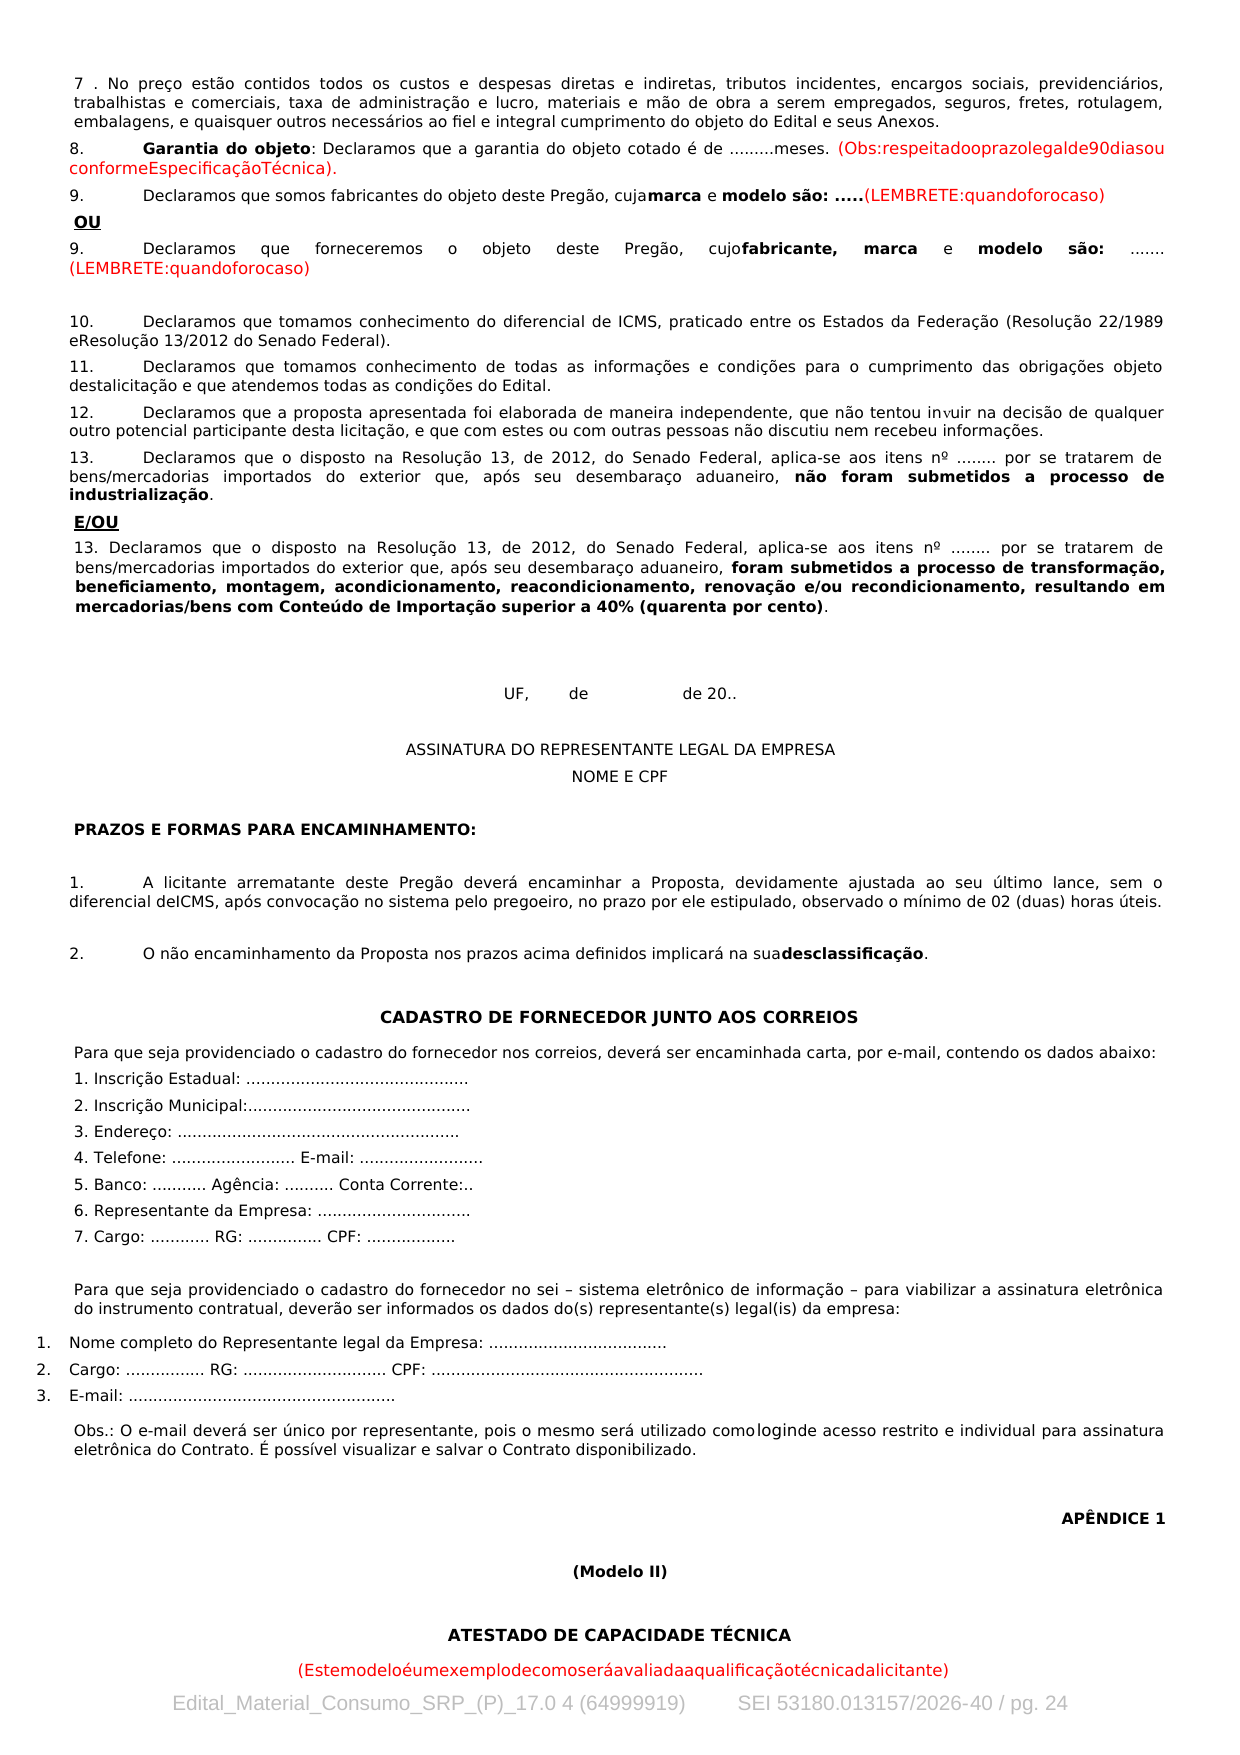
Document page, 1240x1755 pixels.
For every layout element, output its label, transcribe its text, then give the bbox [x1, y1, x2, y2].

list Telefone: ......................... E-mail: ......................... [74, 1149, 1165, 1167]
text APÊNDICE 1 [69, 1510, 1166, 1528]
list Declaramos que o disposto na Resolução 13, de 2012, do Senado Federal, aplica-se aos itens nº ........ por se tratarem de bens/mercadorias importados do exterior que, após seu desembaraço aduaneiro, não foram submetidos a processo de industrialização. [69, 449, 1165, 504]
subtitle OU [73, 213, 1187, 232]
subtitle ATESTADO DE CAPACIDADE TÉCNICA [69, 1626, 1170, 1645]
text Obs.: O e-mail deverá ser único por representante, pois o mesmo será utilizado comologinde acesso restrito e individual para assinatura eletrônica do Contrato. É possível visualizar e salvar o Contrato disponibilizado. [74, 1421, 1165, 1459]
text (Modelo II) [70, 1563, 1170, 1581]
subtitle CADASTRO DE FORNECEDOR JUNTO AOS CORREIOS [69, 1008, 1169, 1028]
list E-mail: ...................................................... [36, 1387, 1165, 1405]
text (Estemodeloéumexemplodecomoseráavaliadaaqualificaçãotécnicadalicitante) [69, 1661, 1178, 1681]
list Cargo: ............ RG: ............... CPF: .................. [74, 1228, 1165, 1246]
list Garantia do objeto: Declaramos que a garantia do objeto cotado é de .........meses. (Obs:respeitadooprazolegalde90diasou conformeEspecificaçãoTécnica). [69, 139, 1165, 178]
list Declaramos que somos fabricantes do objeto deste Pregão, cujamarca e modelo são: .....(LEMBRETE:quandoforocaso) [69, 186, 1165, 205]
list O não encaminhamento da Proposta nos prazos acima definidos implicará na suadesclassificação. [69, 945, 1165, 963]
list Declaramos que tomamos conhecimento do diferencial de ICMS, praticado entre os Estados da Federação (Resolução 22/1989 eResolução 13/2012 do Senado Federal). [69, 313, 1165, 350]
list A licitante arrematante deste Pregão deverá encaminhar a Proposta, devidamente ajustada ao seu último lance, sem o diferencial deICMS, após convocação no sistema pelo pregoeiro, no prazo por ele estipulado, observado o mínimo de 02 (duas) horas úteis. [69, 874, 1165, 911]
list Nome completo do Representante legal da Empresa: .................................... [36, 1334, 1165, 1352]
text UF, de de 20.. [69, 677, 1187, 705]
list Endereço: ......................................................... [74, 1123, 1165, 1141]
list Declaramos que a proposta apresentada foi elaborada de maneira independente, que não tentou inuir na decisão de qualquer outro potencial participante desta licitação, e que com estes ou com outras pessoas não discutiu nem recebeu informações. [69, 403, 1165, 441]
text ASSINATURA DO REPRESENTANTE LEGAL DA EMPRESA [69, 741, 1172, 759]
list Representante da Empresa: ............................... [74, 1202, 1165, 1220]
list Inscrição Estadual: ............................................. [74, 1070, 1165, 1088]
list Declaramos que tomamos conhecimento de todas as informações e condições para o cumprimento das obrigações objeto destalicitação e que atendemos todas as condições do Edital. [69, 358, 1165, 395]
text PRAZOS E FORMAS PARA ENCAMINHAMENTO: [74, 821, 1166, 839]
list Inscrição Municipal:............................................. [74, 1096, 1165, 1115]
list Cargo: ................ RG: ............................. CPF: ....................................................... [36, 1361, 1165, 1379]
text 13. Declaramos que o disposto na Resolução 13, de 2012, do Senado Federal, aplica-se aos itens nº ........ por se tratarem de bens/mercadorias importados do exterior que, após seu desembaraço aduaneiro, foram submetidos a processo de transformação, beneficiamento, montagem, acondicionamento, reacondicionamento, renovação e/ou recondicionamento, resultando em mercadorias/bens com Conteúdo de Importação superior a 40% (quarenta por cento). [74, 539, 1166, 616]
text Para que seja providenciado o cadastro do fornecedor nos correios, deverá ser encaminhada carta, por e-mail, contendo os dados abaixo: [74, 1044, 1165, 1062]
text 7 . No preço estão contidos todos os custos e despesas diretas e indiretas, tributos incidentes, encargos sociais, previdenciários, trabalhistas e comerciais, taxa de administração e lucro, materiais e mão de obra a serem empregados, seguros, fretes, rotulagem, embalagens, e quaisquer outros necessários ao fiel e integral cumprimento do objeto do Edital e seus Anexos. [74, 75, 1165, 131]
list Banco: ........... Agência: .......... Conta Corrente:.. [74, 1176, 1165, 1194]
subtitle E/OU [73, 513, 1187, 532]
text NOME E CPF [69, 768, 1170, 786]
list Declaramos que forneceremos o objeto deste Pregão, cujofabricante, marca e modelo são: .......(LEMBRETE:quandoforocaso) [69, 239, 1165, 278]
text Para que seja providenciado o cadastro do fornecedor no sei – sistema eletrônico de informação – para viabilizar a assinatura eletrônica do instrumento contratual, deverão ser informados os dados do(s) representante(s) legal(is) da empresa: [74, 1281, 1165, 1318]
